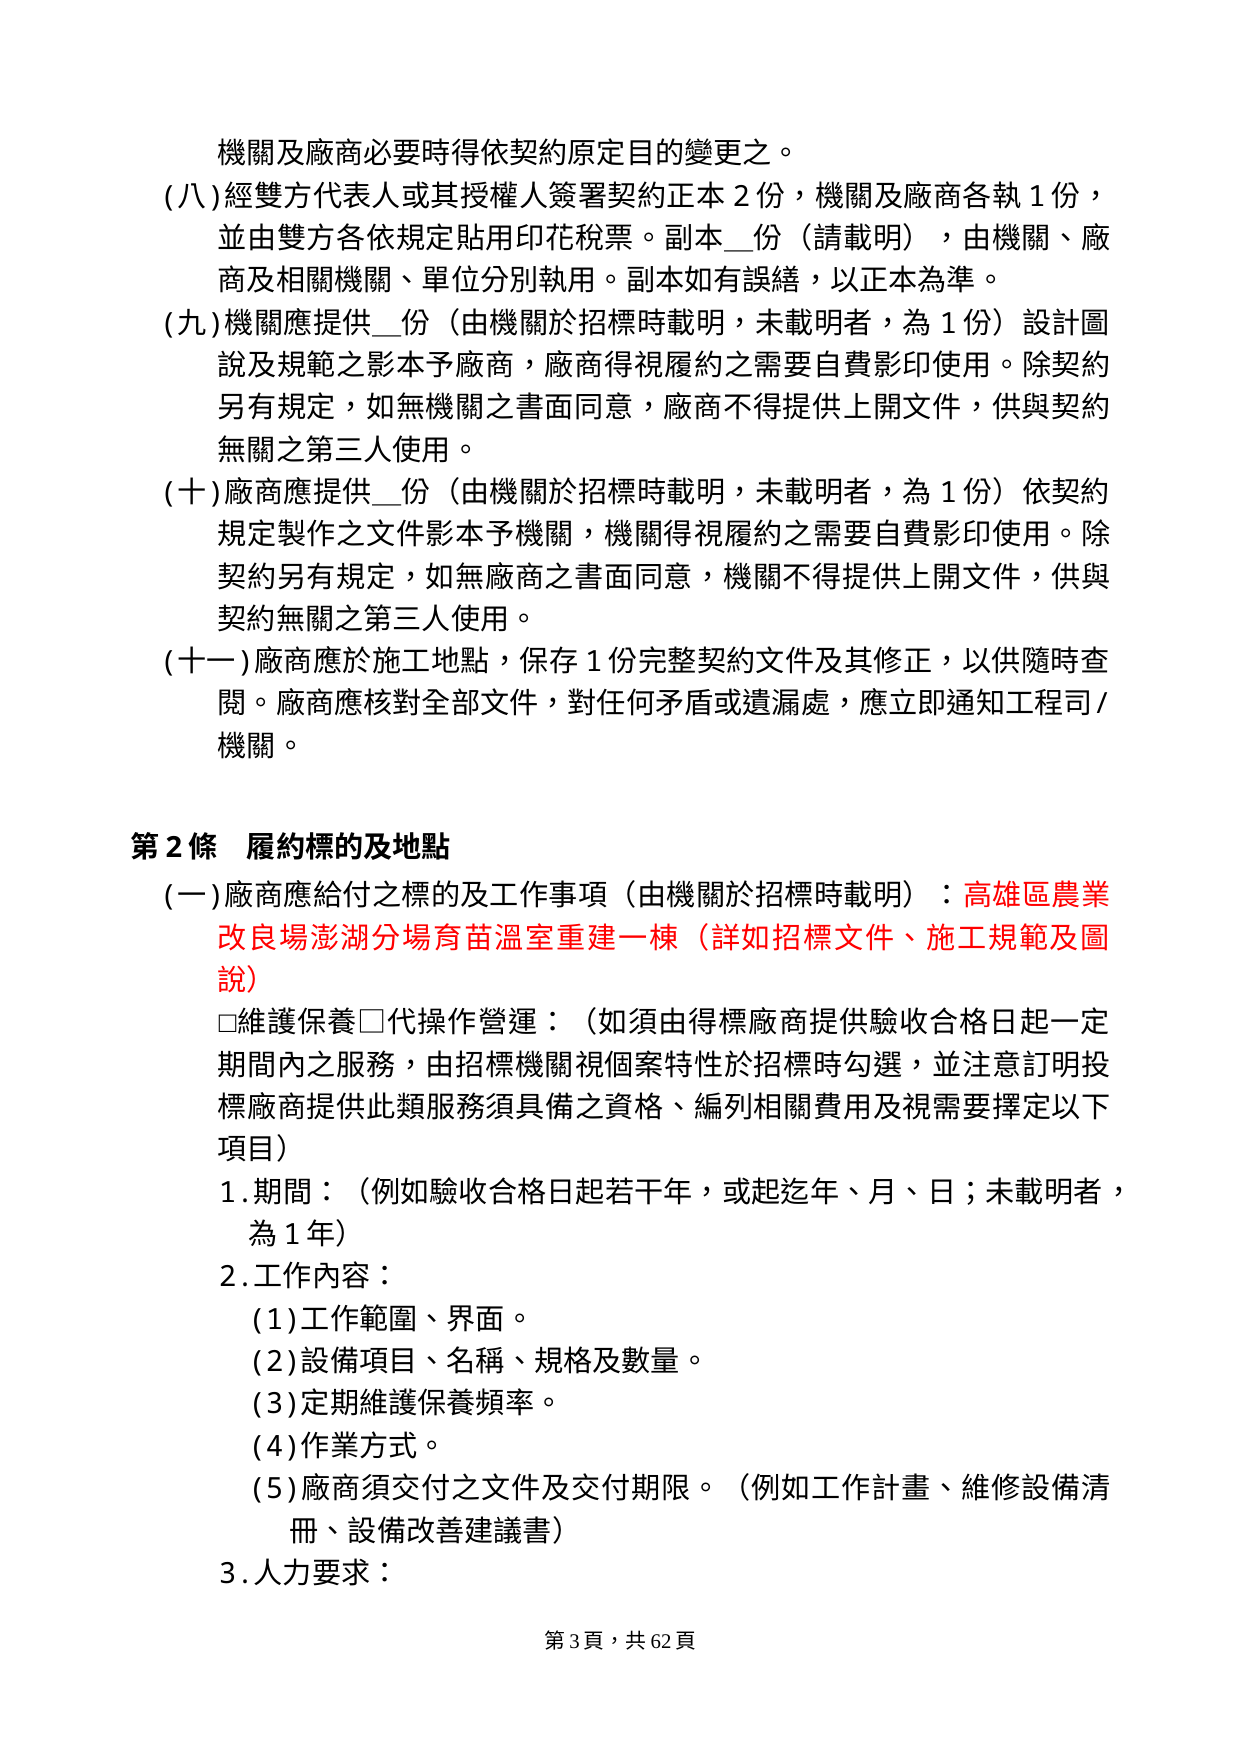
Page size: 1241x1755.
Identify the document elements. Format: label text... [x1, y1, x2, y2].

text 1.期間：（例如驗收合格日起若干年，或起迄年、月、日；未載明者，為1年） [218, 1168, 1104, 1253]
text (九)機關應提供＿份（由機關於招標時載明，未載明者，為1份）設計圖說及規範之影本予廠商，廠商得視履約之需要自費影印使用。除契約另有規定，如無機關之書面同意，廠商不得提供上開文件，供與契約無關之第三人使用。 [159, 299, 1110, 468]
text (一)廠商應給付之標的及工作事項（由機關於招標時載明）：高雄區農業改良場澎湖分場育苗溫室重建一棟（詳如招標文件、施工規範及圖說） [159, 872, 1110, 999]
text 第2條 履約標的及地點 [130, 823, 1110, 866]
text (十)廠商應提供＿份（由機關於招標時載明，未載明者，為1份）依契約規定製作之文件影本予機關，機關得視履約之需要自費影印使用。除契約另有規定，如無廠商之書面同意，機關不得提供上開文件，供與契約無關之第三人使用。 [159, 468, 1110, 638]
text (5)廠商須交付之文件及交付期限。（例如工作計畫、維修設備清冊、設備改善建議書） [248, 1465, 1110, 1549]
text (十一)廠商應於施工地點，保存1份完整契約文件及其修正，以供隨時查閱。廠商應核對全部文件，對任何矛盾或遺漏處，應立即通知工程司/機關。 [159, 638, 1110, 765]
text 3.人力要求： [218, 1549, 1104, 1592]
text 2.工作內容： [218, 1253, 1104, 1295]
text (七)契約所定事項如有違反法令或無法執行之部分，該部分無效。但除去該部分，契約亦可成立者，不影響其他部分之有效性。該無效之部分，機關及廠商必要時得依契約原定目的變更之。 [159, 130, 1110, 172]
text (1)工作範圍、界面。 [248, 1295, 1110, 1338]
text □維護保養□代操作營運：（如須由得標廠商提供驗收合格日起一定期間內之服務，由招標機關視個案特性於招標時勾選，並注意訂明投標廠商提供此類服務須具備之資格、編列相關費用及視需要擇定以下項目） [217, 999, 1110, 1168]
text (4)作業方式。 [248, 1422, 1110, 1465]
text (2)設備項目、名稱、規格及數量。 [248, 1338, 1110, 1380]
text (八)經雙方代表人或其授權人簽署契約正本2份，機關及廠商各執1份，並由雙方各依規定貼用印花稅票。副本＿份（請載明），由機關、廠商及相關機關、單位分別執用。副本如有誤繕，以正本為準。 [159, 172, 1110, 299]
text (3)定期維護保養頻率。 [248, 1380, 1110, 1422]
